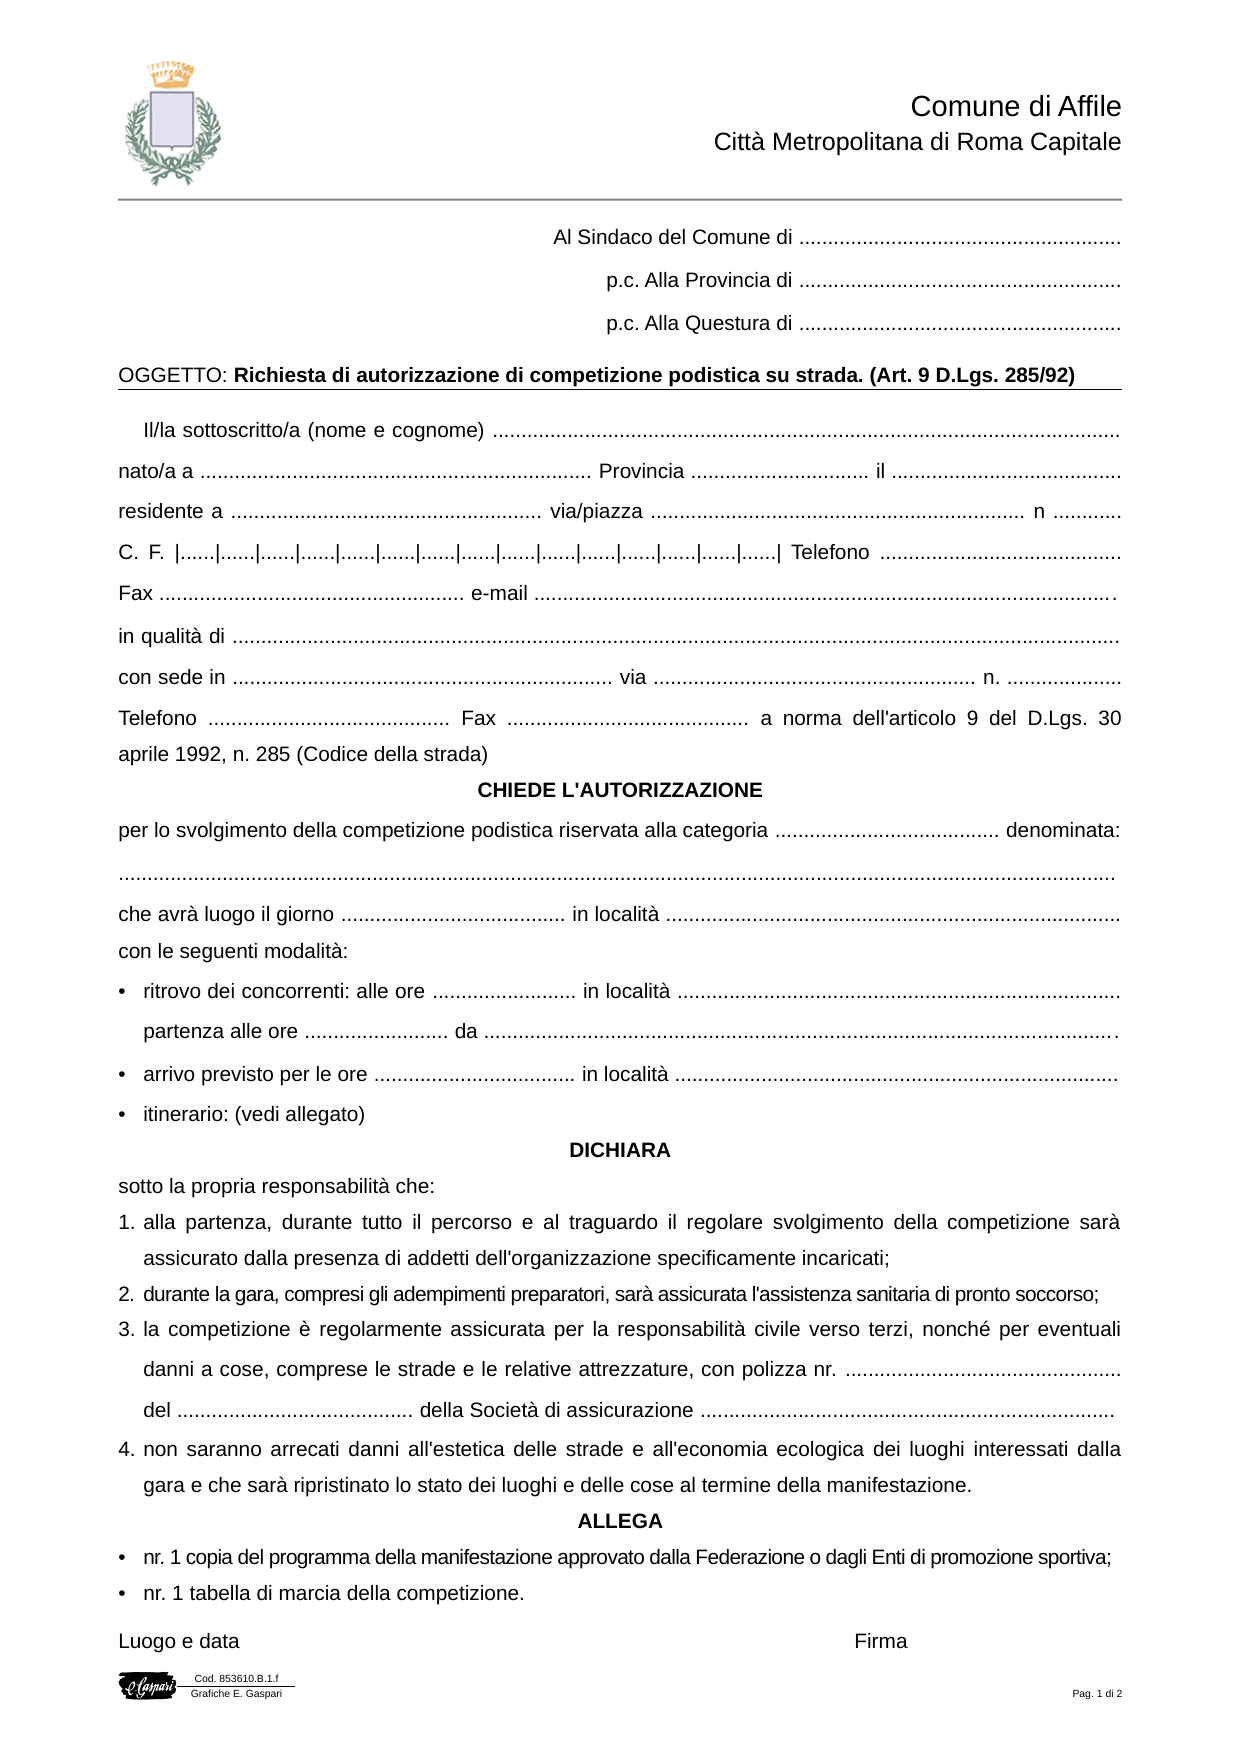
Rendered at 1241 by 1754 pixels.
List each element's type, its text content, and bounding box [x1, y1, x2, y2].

text • nr. 1 tabella di marcia della competizione. [118, 1581, 1122, 1605]
text ALLEGA [118, 1509, 1122, 1533]
text • nr. 1 copia del programma della manifestazione approvato dalla Federazione o dagli Enti di promozione sportiva; [118, 1545, 1122, 1569]
text OGGETTO: Richiesta di autorizzazione di competizione podistica su strada. (Art. 9 D.Lgs. 285/92) [118, 363, 1122, 389]
text 3. la competizione è regolarmente assicurata per la responsabilità civile verso terzi, nonché per eventuali danni a cose, comprese le strade e le relative attrezzature, con polizza nr. ................................................ del ......................................... della Società di assicurazione ........................................................................ [118, 1317, 1122, 1423]
text CHIEDE L'AUTORIZZAZIONE [118, 778, 1122, 802]
text 4. non saranno arrecati danni all'estetica delle strade e all'economia ecologica dei luoghi interessati dalla gara e che sarà ripristinato lo stato dei luoghi e delle cose al termine della manifestazione. [118, 1437, 1122, 1497]
text • ritrovo dei concorrenti: alle ore ......................... in località ............................................................................. partenza alle ore ......................... da .............................................................................................................. [118, 975, 1122, 1044]
text p.c. Alla Provincia di ........................................................ [546, 264, 1122, 293]
text Comune di Affile [224, 89, 1122, 122]
text ............................................................................................................................................................................. che avrà luogo il giorno ....................................... in località ............................................................................... con le seguenti modalità: [118, 857, 1122, 963]
text in qualità di .......................................................................................................................................................... con sede in .................................................................. via ........................................................ n. .................... Telefono .......................................... Fax .......................................... a norma dell'articolo 9 del D.Lgs. 30 aprile 1992, n. 285 (Codice della strada) [118, 620, 1122, 766]
text • arrivo previsto per le ore ................................... in località ............................................................................. [118, 1058, 1122, 1087]
picture [122, 58, 224, 189]
text Città Metropolitana di Roma Capitale [224, 127, 1122, 156]
text Il/la sottoscritto/a (nome e cognome) ............................................................................................................. nato/a a .................................................................... Provincia ............................... il ........................................ residente a ...................................................... via/piazza ................................................................. n ............ C. F. |......|......|......|......|......|......|......|......|......|......|......|......|......|......|......| Telefono .......................................... Fax ..................................................... e-mail ..................................................................................................... [118, 414, 1122, 606]
text DICHIARA [118, 1138, 1122, 1162]
text sotto la propria responsabilità che: [118, 1173, 1122, 1197]
text 2. durante la gara, compresi gli adempimenti preparatori, sarà assicurata l'assistenza sanitaria di pronto soccorso; [118, 1281, 1122, 1305]
text per lo svolgimento della competizione podistica riservata alla categoria ....................................... denominata: [118, 814, 1122, 843]
text p.c. Alla Questura di ........................................................ [546, 307, 1122, 336]
picture [118, 1671, 177, 1700]
text • itinerario: (vedi allegato) [118, 1102, 1122, 1126]
text Luogo e data Firma [118, 1629, 1122, 1653]
text Al Sindaco del Comune di ........................................................ [546, 221, 1122, 250]
text 1. alla partenza, durante tutto il percorso e al traguardo il regolare svolgimento della competizione sarà assicurato dalla presenza di addetti dell'organizzazione specificamente incaricati; [118, 1209, 1122, 1269]
